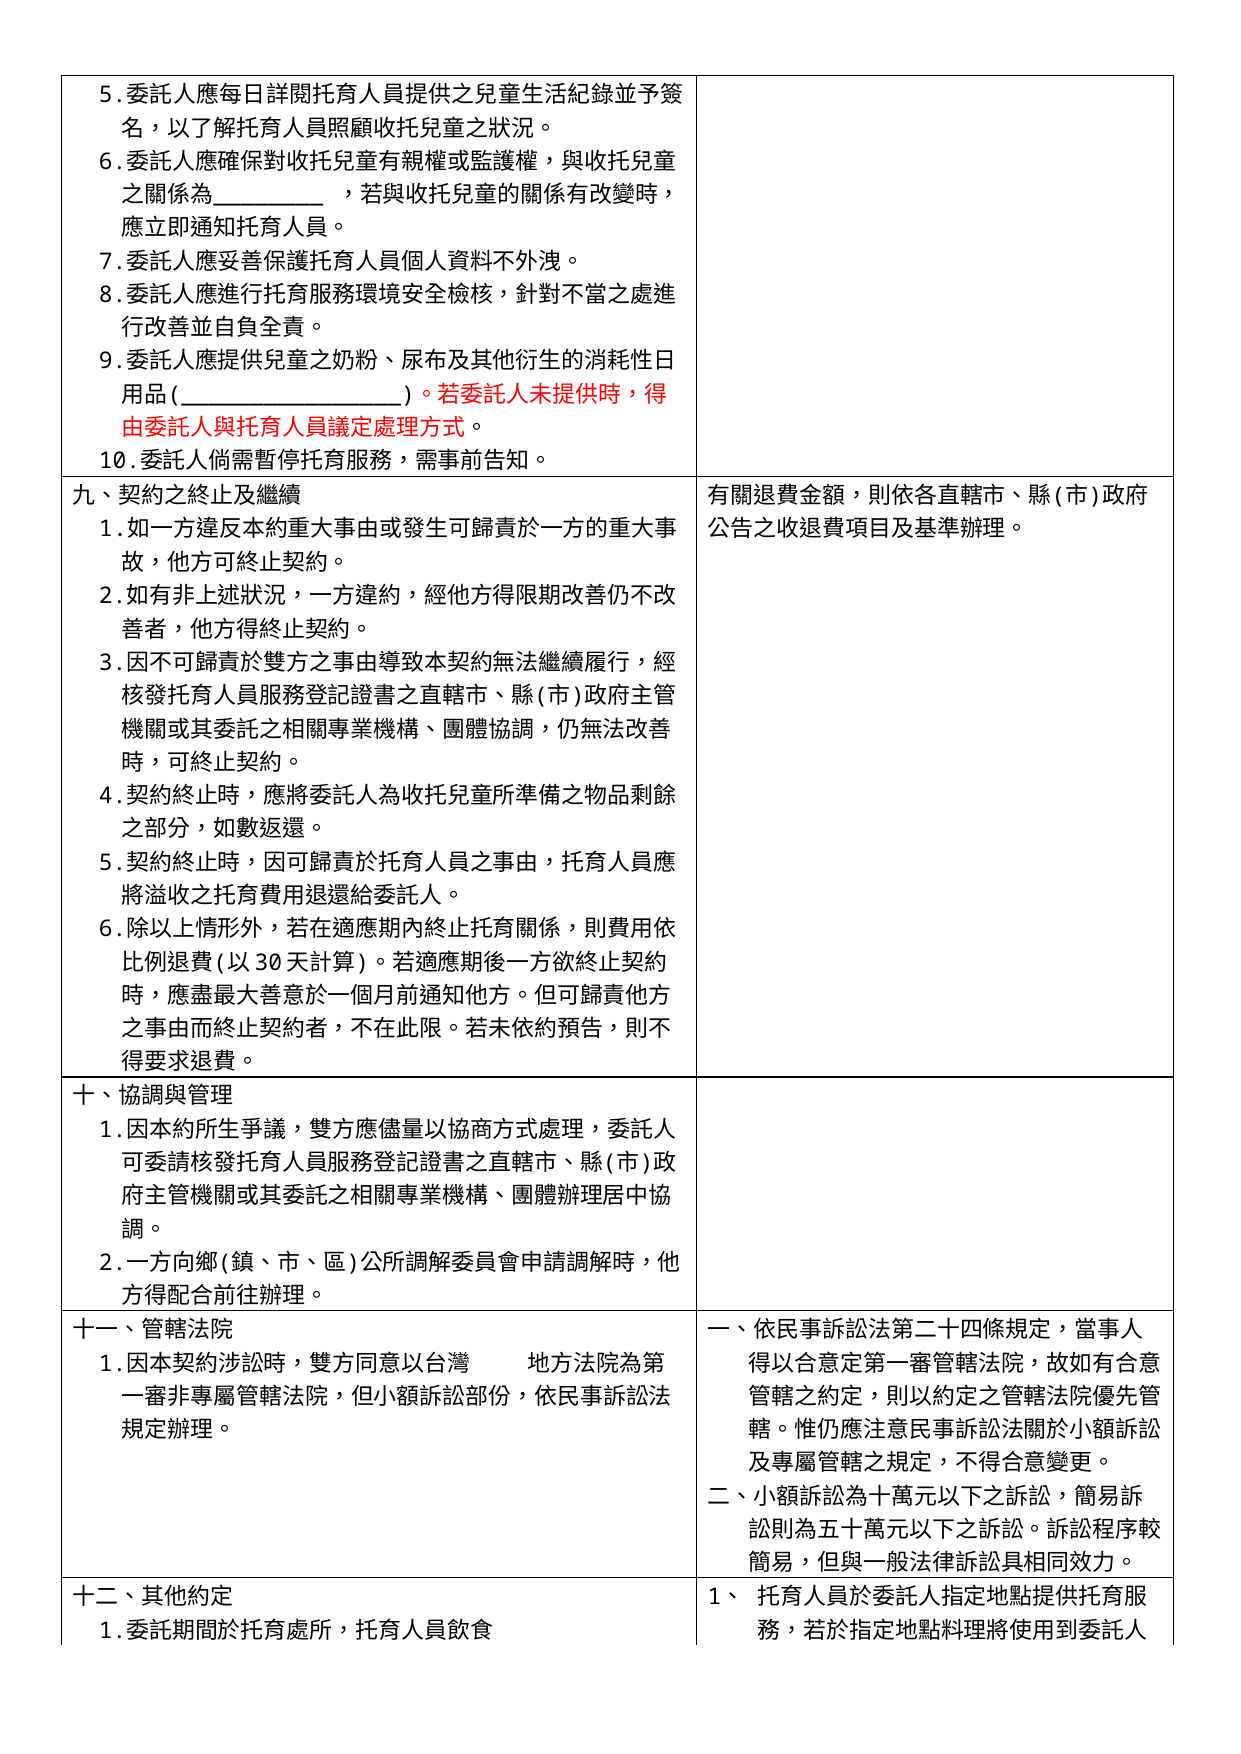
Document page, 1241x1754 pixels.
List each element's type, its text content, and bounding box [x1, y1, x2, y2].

table_cell [697, 76, 1173, 476]
table_cell 十二、其他約定 1.委託期間於托育處所，托育人員飲食 [62, 1578, 696, 1645]
table_cell 有關退費金額，則依各直轄市、縣(市)政府公告之收退費項目及基準辦理。 [697, 477, 1173, 1076]
table_cell [697, 1078, 1173, 1310]
table_cell 十一、管轄法院 1.因本契約涉訟時，雙方同意以台灣 地方法院為第一審非專屬管轄法院，但小額訴訟部份，依民事訴訟法規定辦理。 [62, 1311, 696, 1577]
table_cell 九、契約之終止及繼續 1.如一方違反本約重大事由或發生可歸責於一方的重大事故，他方可終止契約。 2.如有非上述狀況，一方違約，經他方得限期改善仍不改善者，他方得終止契約。 3.因不可歸責於雙方之事由導致本契約無法繼續履行，經核發托育人員服務登記證書之直轄市、縣(市)政府主管機關或其委託之相關專業機構、團體協調，仍無法改善時，可終止契約。 4.契約終止時，應將委託人為收托兒童所準備之物品剩餘之部分，如數返還。 5.契約終止時，因可歸責於托育人員之事由，托育人員應將溢收之托育費用退還給委託人。 6.除以上情形外，若在適應期內終止托育關係，則費用依比例退費(以30天計算)。若適應期後一方欲終止契約時，應盡最大善意於一個月前通知他方。但可歸責他方之事由而終止契約者，不在此限。若未依約預告，則不得要求退費。 [62, 477, 696, 1076]
table_cell 十、協調與管理 1.因本約所生爭議，雙方應儘量以協商方式處理，委託人可委請核發托育人員服務登記證書之直轄市、縣(市)政府主管機關或其委託之相關專業機構、團體辦理居中協調。 2.一方向鄉(鎮、市、區)公所調解委員會申請調解時，他方得配合前往辦理。 [62, 1078, 696, 1310]
table_cell 托育人員於委託人指定地點提供托育服務，若於指定地點料理將使用到委託人 [697, 1578, 1173, 1645]
table_cell 5.委託人應每日詳閱托育人員提供之兒童生活紀錄並予簽名，以了解托育人員照顧收托兒童之狀況。 6.委託人應確保對收托兒童有親權或監護權，與收托兒童之關係為________ ，若與收托兒童的關係有改變時，應立即通知托育人員。 7.委託人應妥善保護托育人員個人資料不外洩。 8.委託人應進行托育服務環境安全檢核，針對不當之處進行改善並自負全責。 9.委託人應提供兒童之奶粉、尿布及其他衍生的消耗性日用品(________________)。若委託人未提供時，得由委託人與托育人員議定處理方式。 10.委託人倘需暫停托育服務，需事前告知。 [62, 76, 696, 476]
table_cell 一、依民事訴訟法第二十四條規定，當事人得以合意定第一審管轄法院，故如有合意管轄之約定，則以約定之管轄法院優先管轄。惟仍應注意民事訴訟法關於小額訴訟及專屬管轄之規定，不得合意變更。 二、小額訴訟為十萬元以下之訴訟，簡易訴訟則為五十萬元以下之訴訟。訴訟程序較簡易，但與一般法律訴訟具相同效力。 [697, 1311, 1173, 1577]
